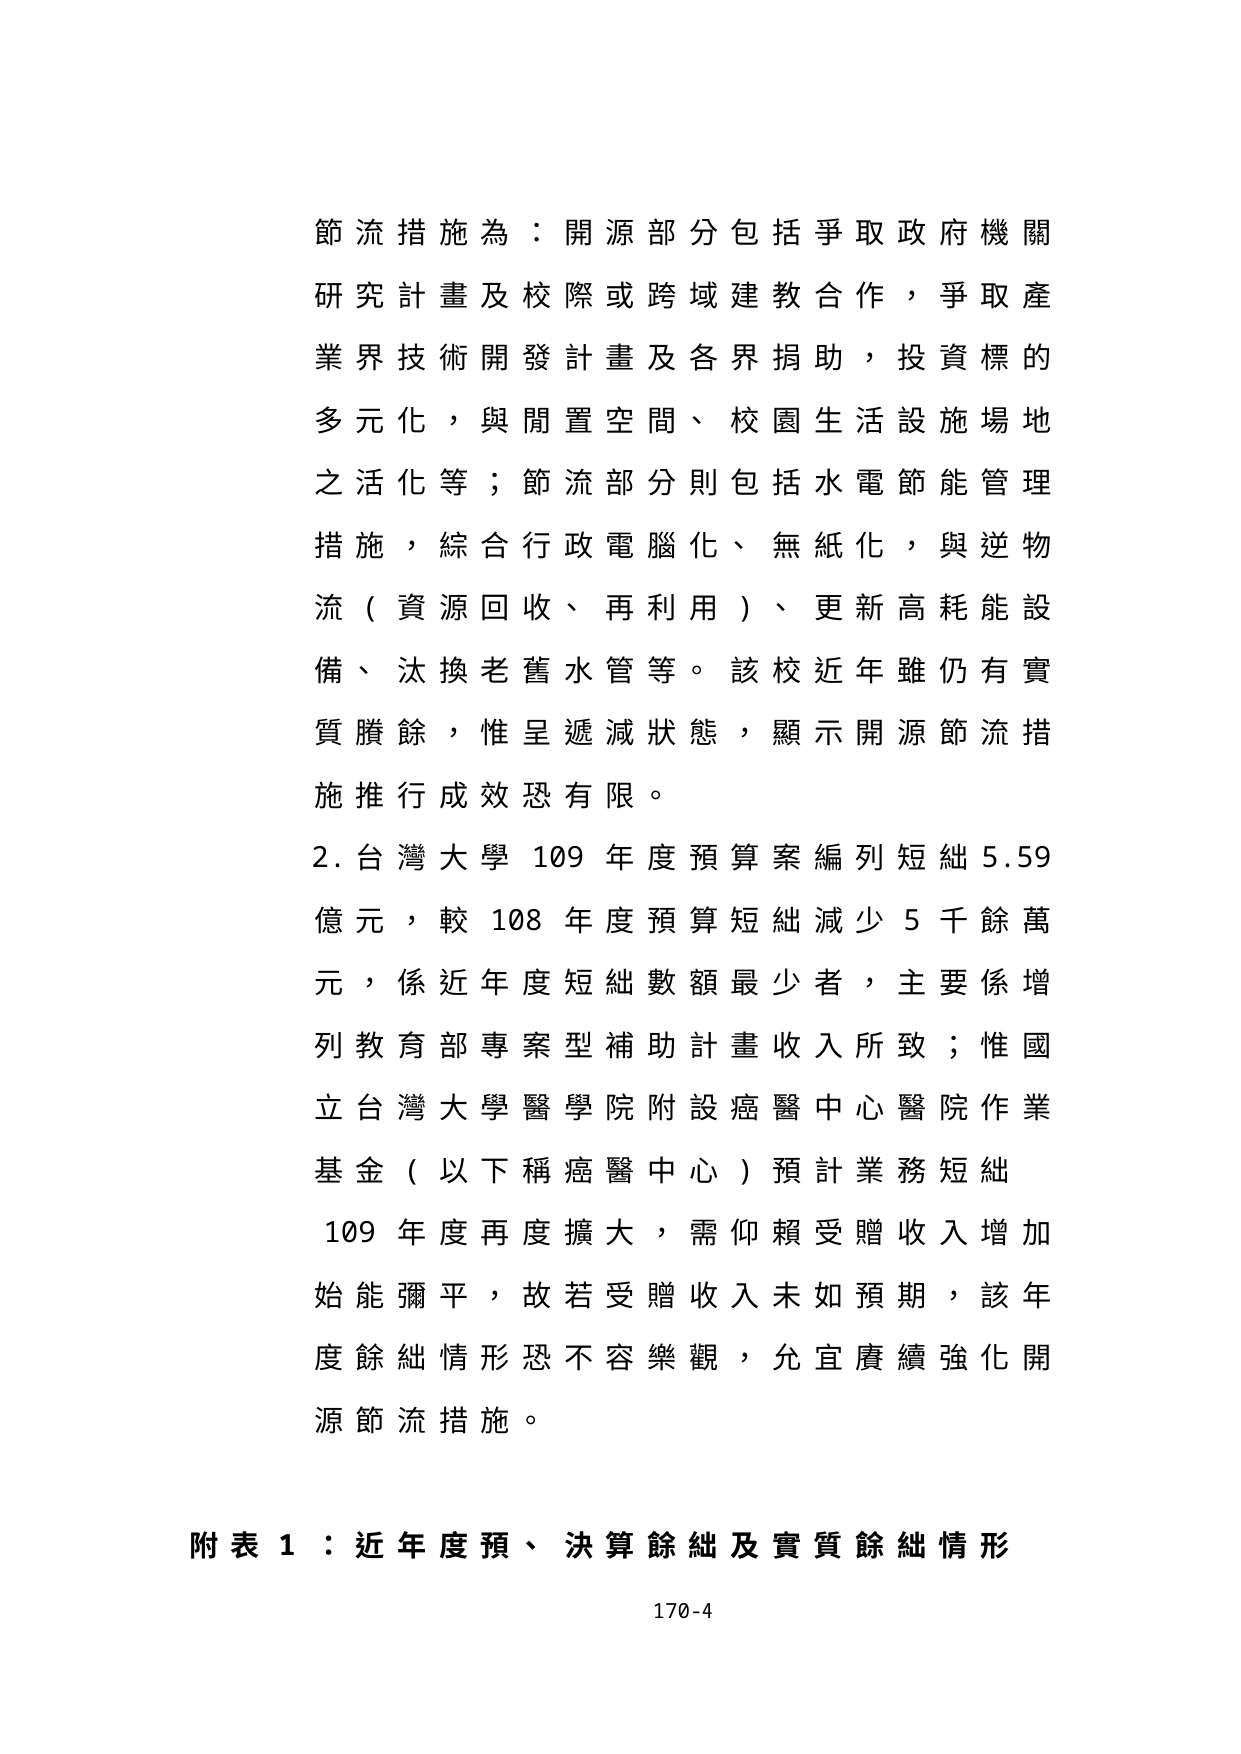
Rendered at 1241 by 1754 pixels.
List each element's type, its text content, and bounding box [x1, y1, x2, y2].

text 節流措施為：開源部分包括爭取政府機關研究計畫及校際或跨域建教合作，爭取產業界技術開發計畫及各界捐助，投資標的多元化，與閒置空間、校園生活設施場地之活化等；節流部分則包括水電節能管理措施，綜合行政電腦化、無紙化，與逆物流(資源回收、再利用)、更新高耗能設備、汰換老舊水管等。該校近年雖仍有實質賸餘，惟呈遞減狀態，顯示開源節流措施推行成效恐有限。 [271, 189, 1058, 814]
text 附表1：近年度預、決算餘絀及實質餘絀情形 [183, 1502, 1058, 1564]
text 2.台灣大學109年度預算案編列短絀5.59億元，較108年度預算短絀減少5千餘萬元，係近年度短絀數額最少者，主要係增列教育部專案型補助計畫收入所致；惟國立台灣大學醫學院附設癌醫中心醫院作業基金(以下稱癌醫中心)預計業務短絀109年度再度擴大，需仰賴受贈收入增加始能彌平，故若受贈收入未如預期，該年度餘絀情形恐不容樂觀，允宜賡續強化開源節流措施。 [271, 814, 1058, 1439]
